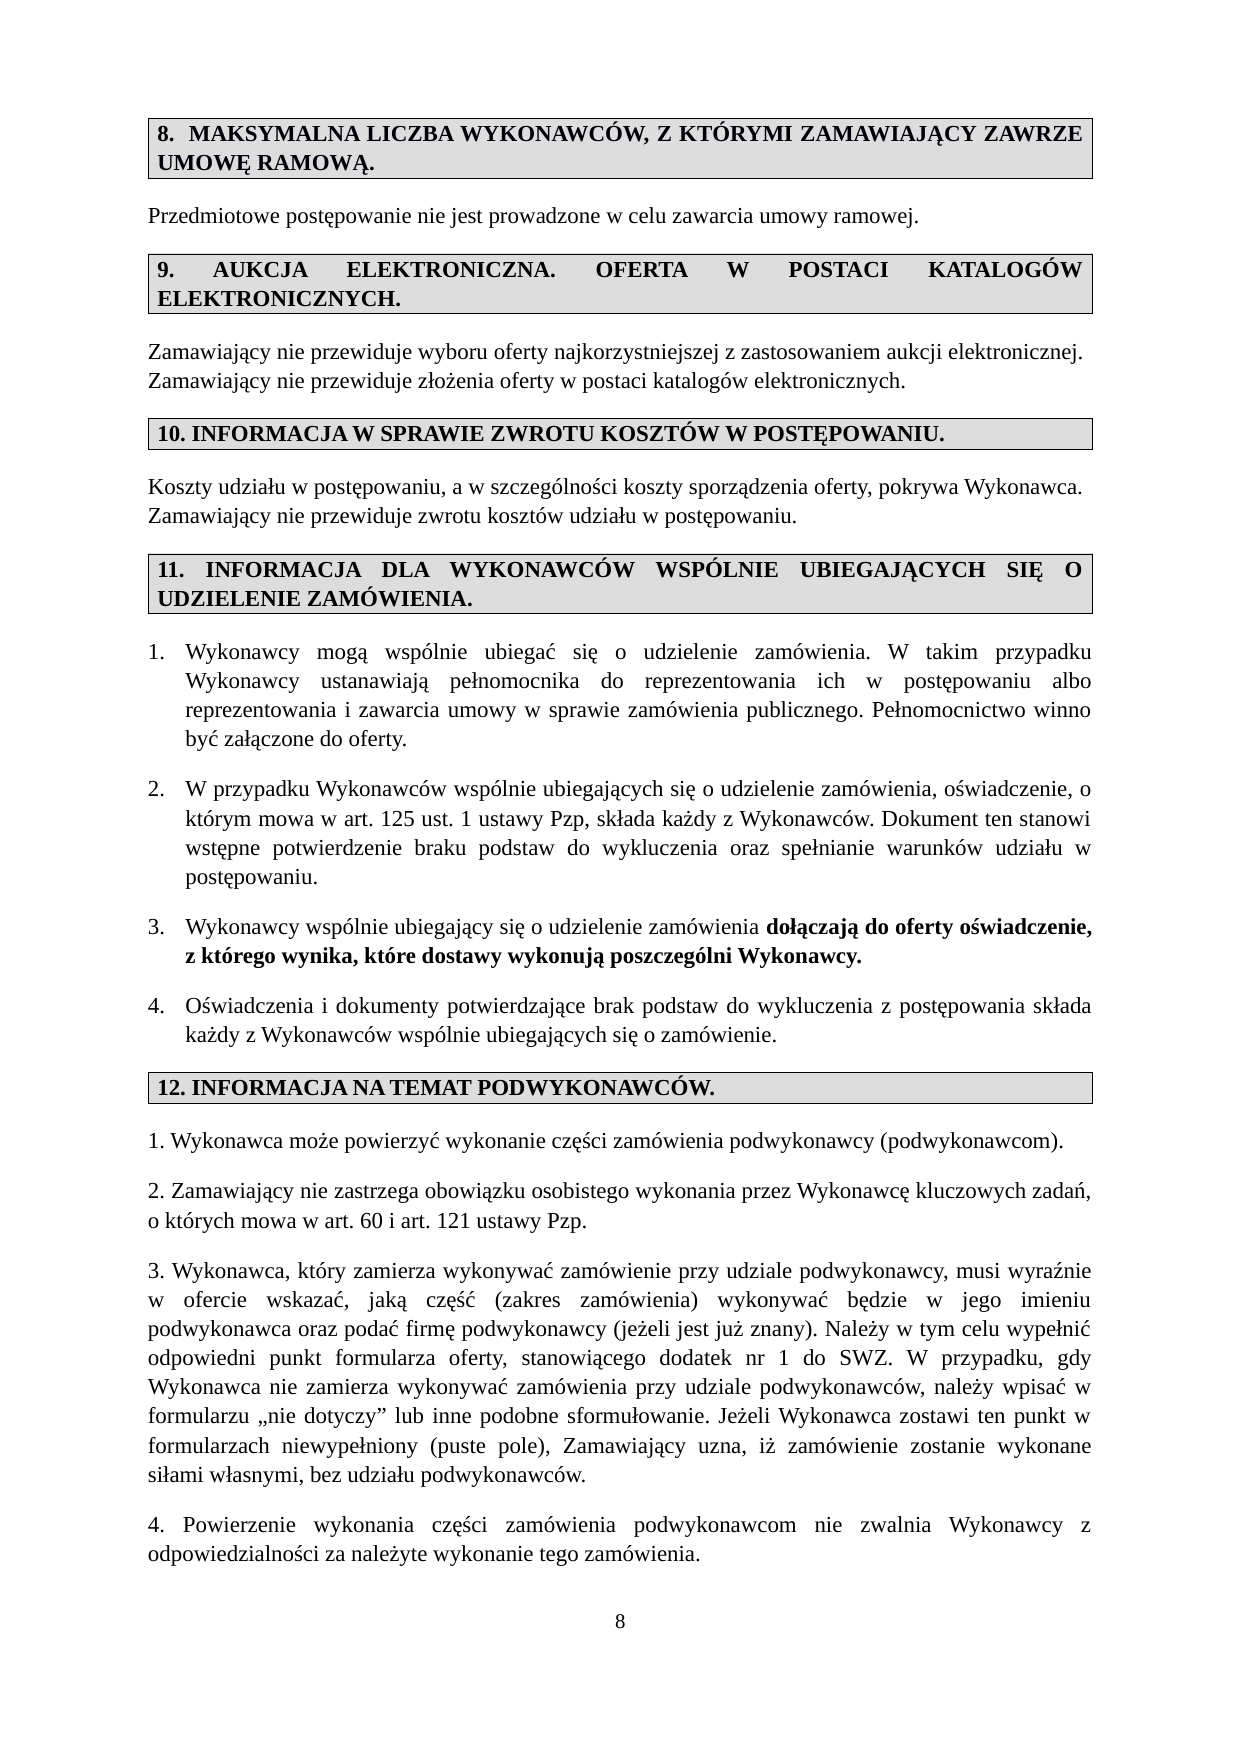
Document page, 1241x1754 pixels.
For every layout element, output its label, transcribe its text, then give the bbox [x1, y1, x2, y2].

text 8. MAKSYMALNA LICZBA WYKONAWCÓW, Z KTÓRYMI ZAMAWIAJĄCY ZAWRZE UMOWĘ RAMOWĄ. [149, 119, 1092, 178]
list Oświadczenia i dokumenty potwierdzające brak podstaw do wykluczenia z postępowania składa każdy z Wykonawców wspólnie ubiegających się o zamówienie. [148, 993, 1093, 1048]
text Koszty udziału w postępowaniu, a w szczególności koszty sporządzenia oferty, pokrywa Wykonawca. Zamawiający nie przewiduje zwrotu kosztów udziału w postępowaniu. [148, 474, 1093, 529]
list 1. Wykonawca może powierzyć wykonanie części zamówienia podwykonawcy (podwykonawcom). [148, 1128, 1093, 1154]
list W przypadku Wykonawców wspólnie ubiegających się o udzielenie zamówienia, oświadczenie, o którym mowa w art. 125 ust. 1 ustawy Pzp, składa każdy z Wykonawców. Dokument ten stanowi wstępne potwierdzenie braku podstaw do wykluczenia oraz spełnianie warunków udziału w postępowaniu. [148, 776, 1093, 889]
text 11. INFORMACJA DLA WYKONAWCÓW WSPÓLNIE UBIEGAJĄCYCH SIĘ O UDZIELENIE ZAMÓWIENIA. [149, 555, 1092, 613]
text 10. INFORMACJA W SPRAWIE ZWROTU KOSZTÓW W POSTĘPOWANIU. [149, 419, 1092, 449]
list 3. Wykonawca, który zamierza wykonywać zamówienie przy udziale podwykonawcy, musi wyraźnie w ofercie wskazać, jaką część (zakres zamówienia) wykonywać będzie w jego imieniu podwykonawca oraz podać firmę podwykonawcy (jeżeli jest już znany). Należy w tym celu wypełnić odpowiedni punkt formularza oferty, stanowiącego dodatek nr 1 do SWZ. W przypadku, gdy Wykonawca nie zamierza wykonywać zamówienia przy udziale podwykonawców, należy wpisać w formularzu „nie dotyczy” lub inne podobne sformułowanie. Jeżeli Wykonawca zostawi ten punkt w formularzach niewypełniony (puste pole), Zamawiający uzna, iż zamówienie zostanie wykonane siłami własnymi, bez udziału podwykonawców. [148, 1258, 1093, 1487]
text 12. INFORMACJA NA TEMAT PODWYKONAWCÓW. [149, 1073, 1092, 1103]
list 2. Zamawiający nie zastrzega obowiązku osobistego wykonania przez Wykonawcę kluczowych zadań, o których mowa w art. 60 i art. 121 ustawy Pzp. [148, 1178, 1093, 1233]
list Wykonawcy wspólnie ubiegający się o udzielenie zamówienia dołączają do oferty oświadczenie, z którego wynika, które dostawy wykonują poszczególni Wykonawcy. [148, 914, 1093, 968]
text Zamawiający nie przewiduje wyboru oferty najkorzystniejszej z zastosowaniem aukcji elektronicznej. Zamawiający nie przewiduje złożenia oferty w postaci katalogów elektronicznych. [148, 339, 1093, 393]
list 4. Powierzenie wykonania części zamówienia podwykonawcom nie zwalnia Wykonawcy z odpowiedzialności za należyte wykonanie tego zamówienia. [148, 1512, 1093, 1566]
text Przedmiotowe postępowanie nie jest prowadzone w celu zawarcia umowy ramowej. [148, 203, 1093, 229]
list Wykonawcy mogą wspólnie ubiegać się o udzielenie zamówienia. W takim przypadku Wykonawcy ustanawiają pełnomocnika do reprezentowania ich w postępowaniu albo reprezentowania i zawarcia umowy w sprawie zamówienia publicznego. Pełnomocnictwo winno być załączone do oferty. [148, 639, 1093, 752]
text 9. AUKCJA ELEKTRONICZNA. OFERTA W POSTACI KATALOGÓW ELEKTRONICZNYCH. [149, 255, 1092, 313]
